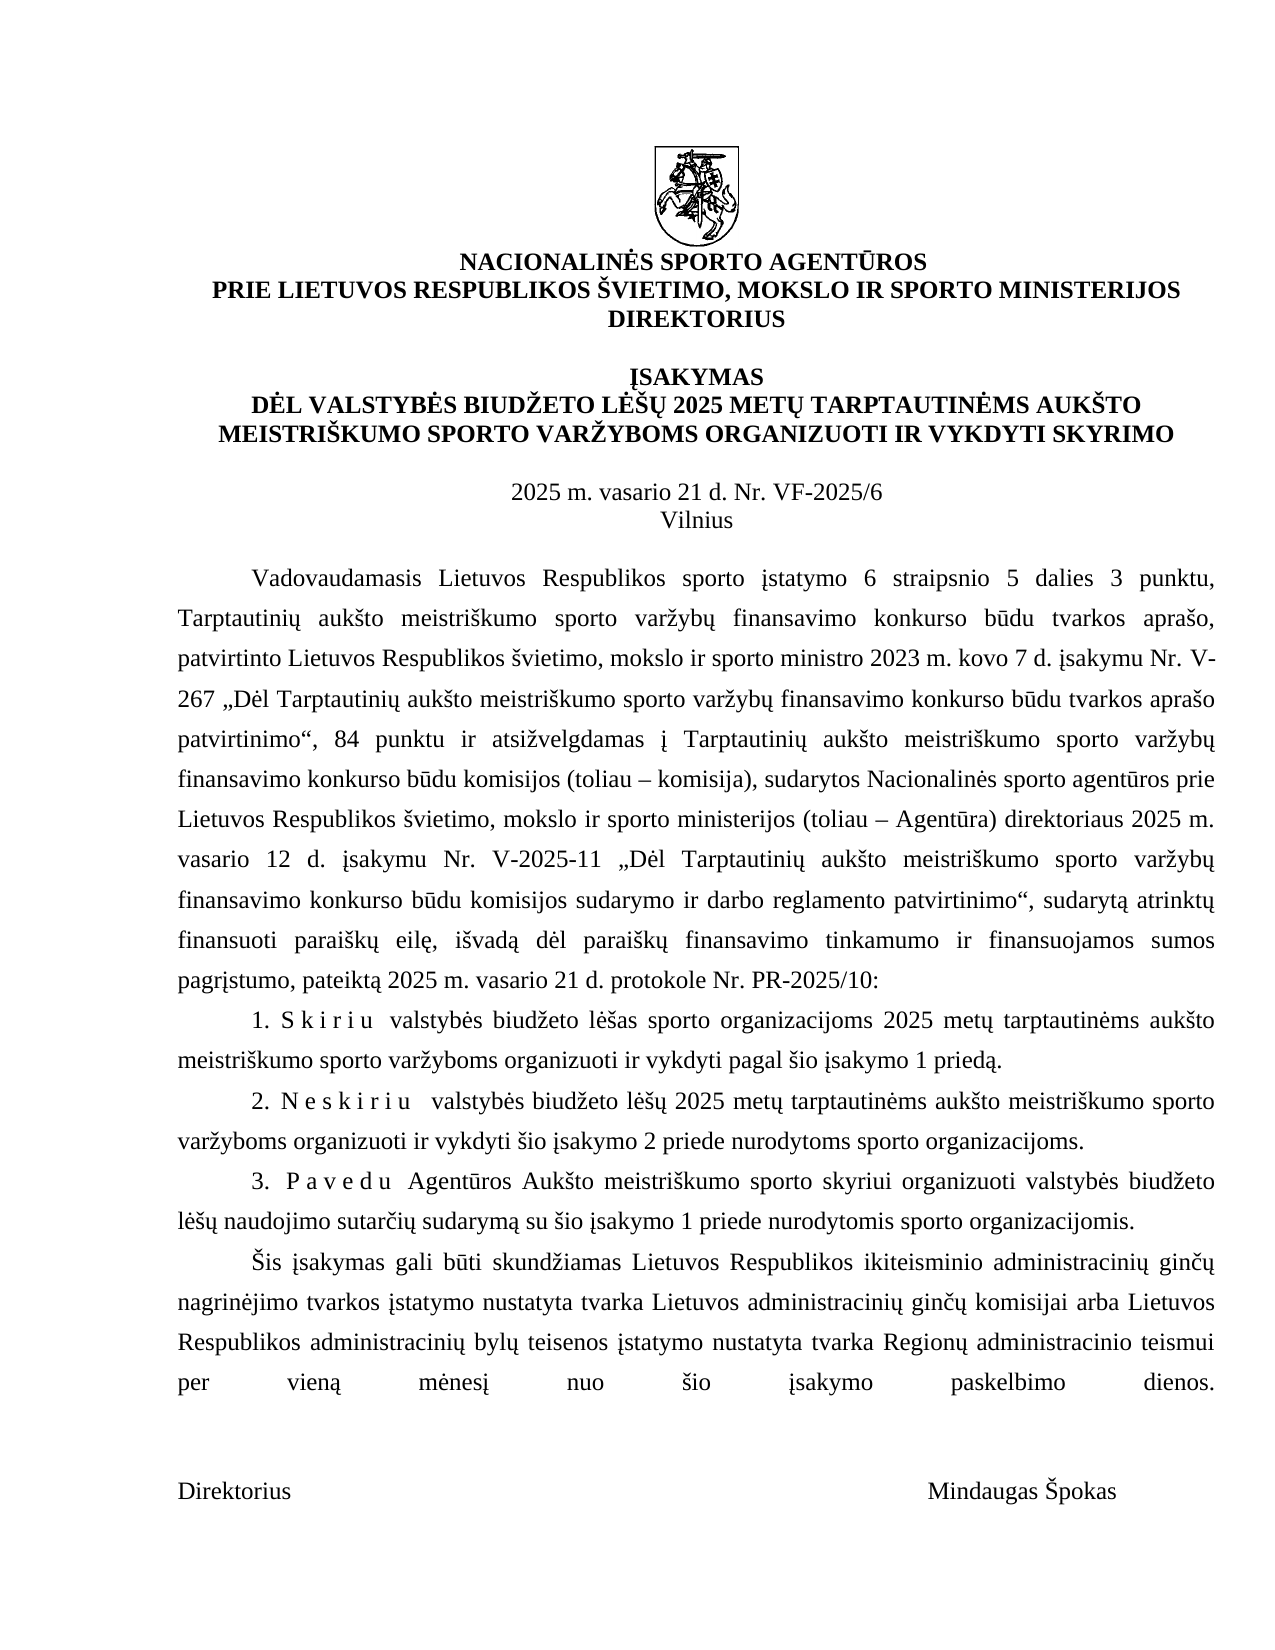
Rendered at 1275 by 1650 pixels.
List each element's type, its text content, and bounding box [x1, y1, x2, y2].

text NACIONALINĖS SPORTO AGENTŪROS [177, 247, 1216, 276]
text 2025 m. vasario 21 d. Nr. VF-2025/6 [177, 477, 1216, 506]
text Vilnius [177, 506, 1216, 534]
text ĮSAKYMAS [177, 362, 1216, 391]
text 1. Skiriu valstybės biudžeto lėšas sporto organizacijoms 2025 metų tarptautinėms aukšto meistriškumo sporto varžyboms organizuoti ir vykdyti pagal šio įsakymo 1 priedą. [177, 1005, 1216, 1074]
text Šis įsakymas gali būti skundžiamas Lietuvos Respublikos ikiteisminio administracinių ginčų nagrinėjimo tvarkos įstatymo nustatyta tvarka Lietuvos administracinių ginčų komisijai arba Lietuvos Respublikos administracinių bylų teisenos įstatymo nustatyta tvarka Regionų administracinio teismui per vieną mėnesį nuo šio įsakymo paskelbimo dienos. [177, 1247, 1216, 1436]
text 3. Pavedu Agentūros Aukšto meistriškumo sporto skyriui organizuoti valstybės biudžeto lėšų naudojimo sutarčių sudarymą su šio įsakymo 1 priede nurodytomis sporto organizacijomis. [177, 1166, 1216, 1235]
text PRIE LIETUVOS RESPUBLIKOS ŠVIETIMO, MOKSLO IR SPORTO MINISTERIJOS DIREKTORIUS [177, 276, 1216, 333]
text Direktorius Mindaugas Špokas [177, 1476, 1216, 1505]
text 2. Neskiriu valstybės biudžeto lėšų 2025 metų tarptautinėms aukšto meistriškumo sporto varžyboms organizuoti ir vykdyti šio įsakymo 2 priede nurodytoms sporto organizacijoms. [177, 1086, 1216, 1155]
text Vadovaudamasis Lietuvos Respublikos sporto įstatymo 6 straipsnio 5 dalies 3 punktu, Tarptautinių aukšto meistriškumo sporto varžybų finansavimo konkurso būdu tvarkos aprašo, patvirtinto Lietuvos Respublikos švietimo, mokslo ir sporto ministro 2023 m. kovo 7 d. įsakymu Nr. V-267 „Dėl Tarptautinių aukšto meistriškumo sporto varžybų finansavimo konkurso būdu tvarkos aprašo patvirtinimo“, 84 punktu ir atsižvelgdamas į Tarptautinių aukšto meistriškumo sporto varžybų finansavimo konkurso būdu komisijos (toliau – komisija), sudarytos Nacionalinės sporto agentūros prie Lietuvos Respublikos švietimo, mokslo ir sporto ministerijos (toliau – Agentūra) direktoriaus 2025 m. vasario 12 d. įsakymu Nr. V-2025-11 „Dėl Tarptautinių aukšto meistriškumo sporto varžybų finansavimo konkurso būdu komisijos sudarymo ir darbo reglamento patvirtinimo“, sudarytą atrinktų finansuoti paraiškų eilę, išvadą dėl paraiškų finansavimo tinkamumo ir finansuojamos sumos pagrįstumo, pateiktą 2025 m. vasario 21 d. protokole Nr. PR-2025/10: [177, 563, 1216, 994]
text DĖL VALSTYBĖS BIUDŽETO LĖŠŲ 2025 METŲ TARPTAUTINĖMS AUKŠTO MEISTRIŠKUMO SPORTO VARŽYBOMS ORGANIZUOTI IR VYKDYTI SKYRIMO [177, 391, 1216, 448]
